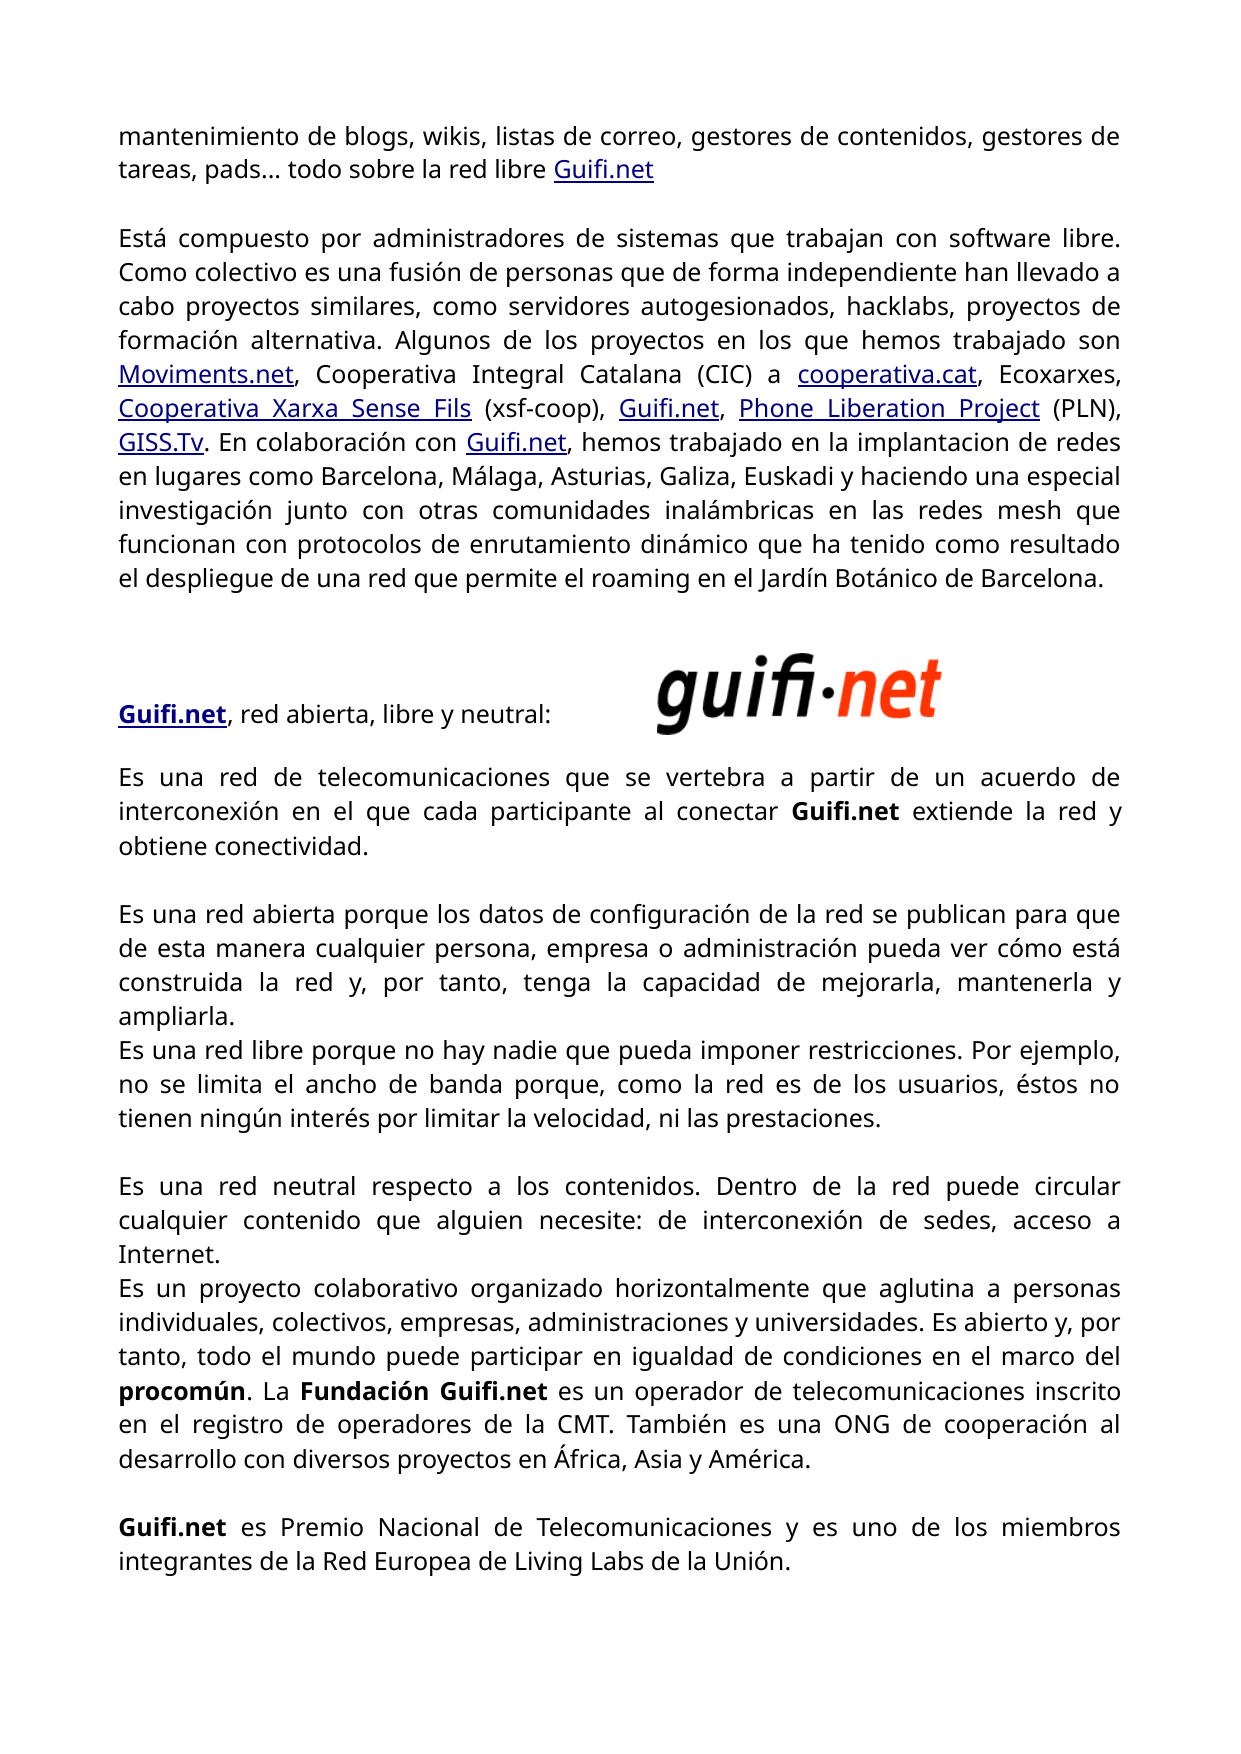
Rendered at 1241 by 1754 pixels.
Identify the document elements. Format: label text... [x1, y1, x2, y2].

text Guifi.net, red abierta, libre y neutral: [118, 697, 1122, 760]
text Es una red abierta porque los datos de configuración de la red se publican para que de esta manera cualquier persona, empresa o administración pueda ver cómo está construida la red y, por tanto, tenga la capacidad de mejorarla, mantenerla y ampliarla. [118, 862, 1122, 1032]
text Es una red de telecomunicaciones que se vertebra a partir de un acuerdo de interconexión en el que cada participante al conectar Guifi.net extiende la red y obtiene conectividad. [118, 760, 1122, 862]
text Guifi.net es Premio Nacional de Telecomunicaciones y es uno de los miembros integrantes de la Red Europea de Living Labs de la Unión. [118, 1475, 1122, 1577]
text Es una red libre porque no hay nadie que pueda imponer restricciones. Por ejemplo, no se limita el ancho de banda porque, como la red es de los usuarios, éstos no tienen ningún interés por limitar la velocidad, ni las prestaciones. [118, 1032, 1122, 1135]
text mantenimiento de blogs, wikis, listas de correo, gestores de contenidos, gestores de tareas, pads... todo sobre la red libre Guifi.net [118, 118, 1122, 186]
text Está compuesto por administradores de sistemas que trabajan con software libre. Como colectivo es una fusión de personas que de forma independiente han llevado a cabo proyectos similares, como servidores autogesionados, hacklabs, proyectos de formación alternativa. Algunos de los proyectos en los que hemos trabajado son Moviments.net, Cooperativa Integral Catalana (CIC) a cooperativa.cat, Ecoxarxes, Cooperativa Xarxa Sense Fils (xsf-coop), Guifi.net, Phone Liberation Project (PLN), GISS.Tv. En colaboración con Guifi.net, hemos trabajado en la implantacion de redes en lugares como Barcelona, Málaga, Asturias, Galiza, Euskadi y haciendo una especial investigación junto con otras comunidades inalámbricas en las redes mesh que funcionan con protocolos de enrutamiento dinámico que ha tenido como resultado el despliegue de una red que permite el roaming en el Jardín Botánico de Barcelona. [118, 220, 1122, 595]
text Es una red neutral respecto a los contenidos. Dentro de la red puede circular cualquier contenido que alguien necesite: de interconexión de sedes, acceso a Internet. [118, 1135, 1122, 1271]
text Es un proyecto colaborativo organizado horizontalmente que aglutina a personas individuales, colectivos, empresas, administraciones y universidades. Es abierto y, por tanto, todo el mundo puede participar en igualdad de condiciones en el marco del procomún. La Fundación Guifi.net es un operador de telecomunicaciones inscrito en el registro de operadores de la CMT. También es una ONG de cooperación al desarrollo con diversos proyectos en África, Asia y América. [118, 1271, 1122, 1475]
picture [657, 653, 942, 735]
